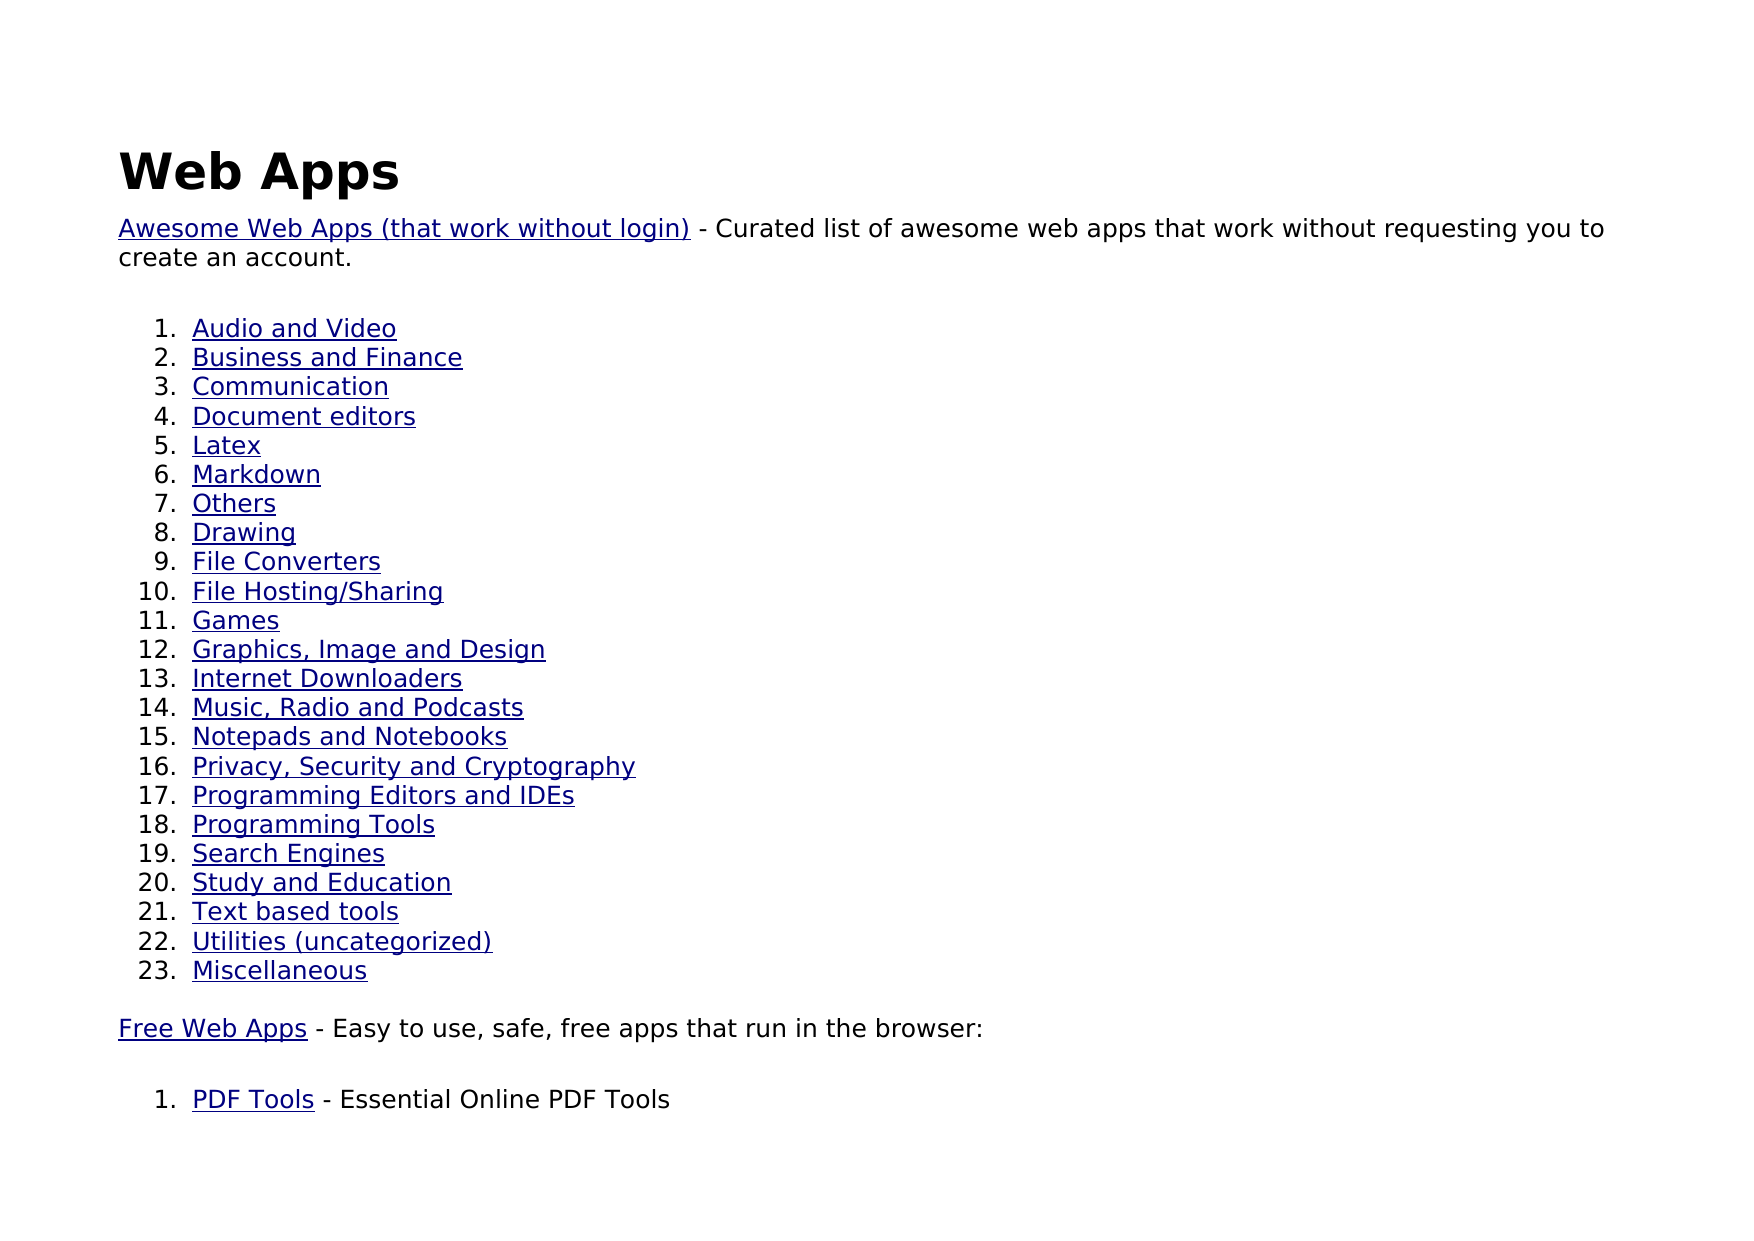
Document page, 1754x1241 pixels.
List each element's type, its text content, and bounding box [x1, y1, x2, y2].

list Graphics, Image and Design [177, 635, 1636, 664]
list Miscellaneous [177, 956, 1636, 985]
list Search Engines [177, 839, 1636, 868]
text Free Web Apps - Easy to use, safe, free apps that run in the browser: [118, 1014, 1636, 1044]
list Programming Editors and IDEs [177, 781, 1636, 810]
subtitle Web Apps [118, 143, 1636, 201]
list Document editors [177, 402, 1636, 431]
list Communication [177, 372, 1636, 402]
list Study and Education [177, 868, 1636, 897]
list File Converters [177, 547, 1636, 577]
list Internet Downloaders [177, 664, 1636, 693]
list Programming Tools [177, 810, 1636, 839]
list Utilities (uncategorized) [177, 927, 1636, 956]
list Markdown [177, 460, 1636, 489]
list Privacy, Security and Cryptography [177, 752, 1636, 781]
list Latex [177, 431, 1636, 460]
list Drawing [177, 518, 1636, 547]
list Notepads and Notebooks [177, 722, 1636, 752]
list Text based tools [177, 897, 1636, 927]
list Music, Radio and Podcasts [177, 693, 1636, 722]
list Games [177, 606, 1636, 635]
list Business and Finance [177, 343, 1636, 372]
text Awesome Web Apps (that work without login) - Curated list of awesome web apps that work without requesting you to create an account. [118, 214, 1636, 272]
list Others [177, 489, 1636, 518]
list Audio and Video [177, 314, 1636, 343]
list PDF Tools - Essential Online PDF Tools [177, 1086, 1636, 1115]
list File Hosting/Sharing [177, 577, 1636, 606]
